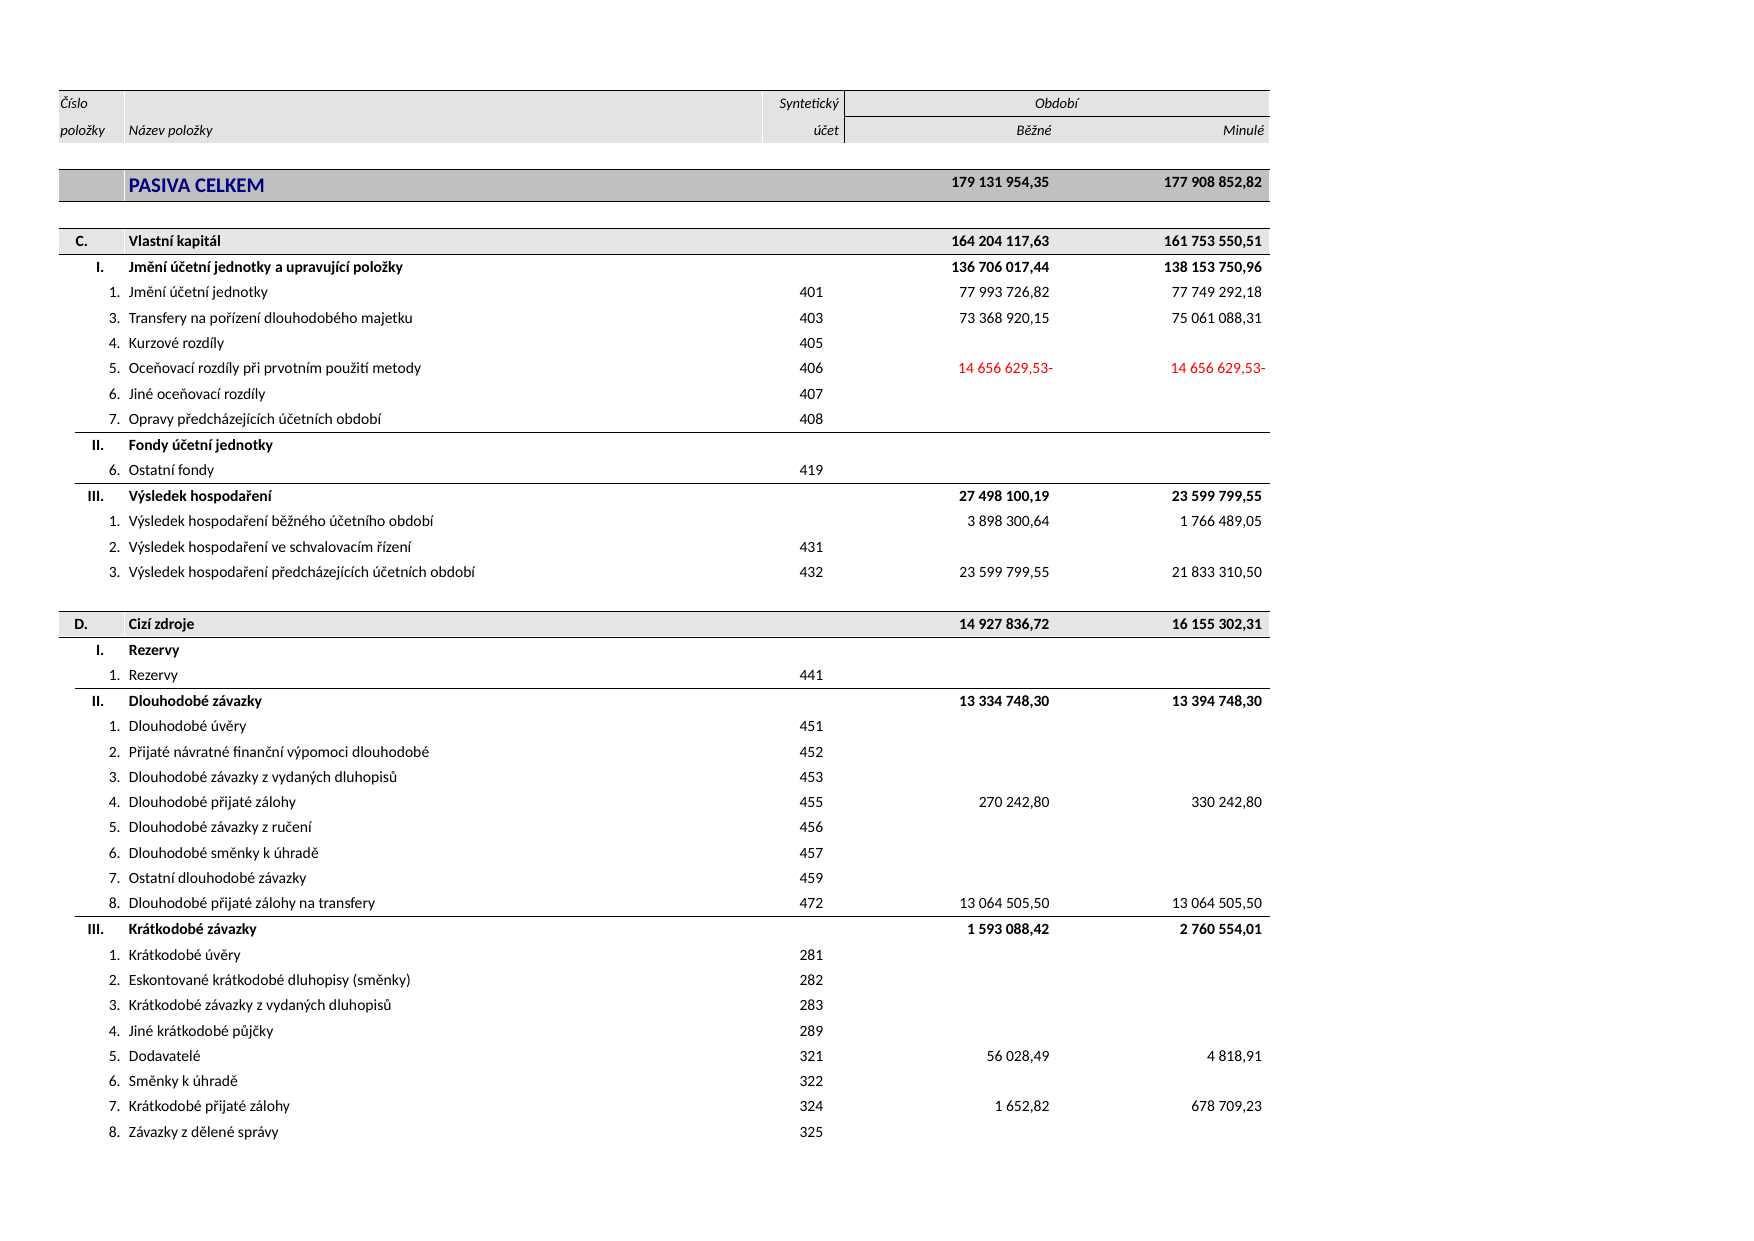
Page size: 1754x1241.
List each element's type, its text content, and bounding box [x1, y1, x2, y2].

table_cell [1482, 789, 1695, 814]
table_cell D. [59, 612, 92, 636]
table_cell [844, 406, 1057, 431]
table_cell [1482, 764, 1695, 789]
table_cell 56 028,49 [844, 1043, 1057, 1068]
table_cell 456 [795, 815, 844, 840]
table_cell [844, 713, 1057, 739]
table_cell Výsledek hospodaření [125, 484, 795, 508]
table_cell [1270, 116, 1695, 143]
table_cell [59, 381, 75, 406]
table_cell [795, 689, 844, 713]
table_cell [108, 638, 124, 662]
table_cell Kurzové rozdíly [125, 330, 795, 356]
table_cell [795, 917, 844, 942]
table_cell 455 [795, 789, 844, 814]
table_cell [795, 509, 844, 534]
table_cell 403 [795, 305, 844, 330]
table_cell [844, 865, 1057, 891]
table_cell [59, 330, 75, 356]
table_cell 4 818,91 [1057, 1043, 1269, 1068]
table_cell [1270, 509, 1482, 534]
table_cell 401 [795, 280, 844, 305]
table_cell [59, 1094, 75, 1119]
table_cell [1482, 1119, 1695, 1144]
table_cell 16 155 302,31 [1057, 612, 1269, 636]
table_cell [1057, 406, 1269, 431]
table_cell 441 [795, 662, 844, 687]
table_cell [1270, 789, 1482, 814]
table_cell [1482, 356, 1695, 381]
table_cell [1270, 534, 1482, 559]
table_cell [1270, 942, 1482, 967]
table_cell [1057, 457, 1269, 483]
table_cell 282 [795, 967, 844, 992]
table_cell [1482, 534, 1695, 559]
table_cell 21 833 310,50 [1057, 559, 1269, 584]
table_cell 138 153 750,96 [1057, 255, 1269, 279]
table_cell [59, 764, 75, 789]
table_cell Závazky z dělené správy [125, 1119, 795, 1144]
table_cell 179 131 954,35 [844, 170, 1057, 201]
table_cell 432 [795, 559, 844, 584]
table_cell [1270, 688, 1482, 713]
table_cell [1057, 662, 1269, 687]
table_cell [1057, 764, 1269, 789]
table_cell [844, 534, 1057, 559]
table_cell 5. [75, 356, 124, 381]
table_cell 4. [75, 330, 124, 356]
table_cell [59, 662, 75, 687]
table_cell [1482, 330, 1695, 356]
table_cell 330 242,80 [1057, 789, 1269, 814]
table_cell [1057, 1068, 1269, 1093]
table_cell [59, 509, 75, 534]
table_cell 283 [795, 992, 844, 1018]
table_cell [795, 170, 844, 201]
table_cell [844, 1068, 1057, 1093]
table_cell 324 [795, 1094, 844, 1119]
table_cell Běžné [845, 117, 1057, 143]
table_cell [1482, 611, 1695, 636]
table_cell Jmění účetní jednotky [125, 280, 795, 305]
table_cell [59, 143, 1695, 169]
table_cell 406 [795, 356, 844, 381]
table_header [125, 91, 762, 116]
table_cell [1270, 1068, 1482, 1093]
table_cell 3. [75, 305, 124, 330]
table_cell [1270, 967, 1482, 992]
table_cell 1 593 088,42 [844, 917, 1057, 942]
table_cell [59, 305, 75, 330]
table_cell [92, 612, 124, 636]
table_header Období [845, 91, 1269, 116]
table_cell 431 [795, 534, 844, 559]
table_cell [1270, 611, 1482, 636]
table_cell [59, 483, 75, 508]
table_cell 3. [75, 992, 124, 1018]
table_cell [1482, 739, 1695, 764]
table_cell [1482, 280, 1695, 305]
table_cell [1270, 254, 1482, 279]
table_cell 14 656 629,53- [1057, 356, 1269, 381]
table_cell [59, 1068, 75, 1093]
table_cell 281 [795, 942, 844, 967]
table_cell [108, 484, 124, 508]
table_cell 23 599 799,55 [844, 559, 1057, 584]
table_cell [844, 815, 1057, 840]
table_cell 23 599 799,55 [1057, 484, 1269, 508]
table_header [1270, 90, 1695, 116]
table_cell [1270, 815, 1482, 840]
table_cell 459 [795, 865, 844, 891]
table_cell 4. [75, 789, 124, 814]
table_cell II. [75, 433, 108, 457]
table_cell [795, 612, 844, 636]
table_cell [1057, 1018, 1269, 1043]
table_cell [59, 559, 75, 584]
table_cell [1270, 431, 1482, 457]
table_cell 1. [75, 942, 124, 967]
table_cell 136 706 017,44 [844, 255, 1057, 279]
table_cell [1057, 865, 1269, 891]
table_cell [1270, 381, 1482, 406]
table_cell [1482, 1043, 1695, 1068]
table_cell [1057, 381, 1269, 406]
table_cell 2. [75, 534, 124, 559]
table_cell 75 061 088,31 [1057, 305, 1269, 330]
table_cell [1482, 967, 1695, 992]
table_cell Krátkodobé úvěry [125, 942, 795, 967]
table_cell [108, 433, 124, 457]
table_cell [59, 992, 75, 1018]
table_cell 419 [795, 457, 844, 483]
table_cell [1270, 865, 1482, 891]
table_cell 405 [795, 330, 844, 356]
table_cell [1270, 840, 1482, 865]
table_cell 270 242,80 [844, 789, 1057, 814]
table_cell I. [75, 638, 108, 662]
table_cell [1057, 330, 1269, 356]
table_cell Fondy účetní jednotky [125, 433, 795, 457]
table_cell Transfery na pořízení dlouhodobého majetku [125, 305, 795, 330]
table_cell [844, 840, 1057, 865]
table_cell 1 766 489,05 [1057, 509, 1269, 534]
table_cell [1057, 534, 1269, 559]
table_cell 77 993 726,82 [844, 280, 1057, 305]
table_cell účet [763, 116, 844, 143]
table_cell Krátkodobé přijaté zálohy [125, 1094, 795, 1119]
table_cell 408 [795, 406, 844, 431]
table_cell [1482, 891, 1695, 916]
table_cell Výsledek hospodaření běžného účetního období [125, 509, 795, 534]
table_cell Dlouhodobé přijaté zálohy [125, 789, 795, 814]
table_cell 73 368 920,15 [844, 305, 1057, 330]
table_cell 2 760 554,01 [1057, 917, 1269, 942]
table_cell [1482, 431, 1695, 457]
table_cell [844, 942, 1057, 967]
table_cell 177 908 852,82 [1057, 170, 1269, 201]
table_cell Dlouhodobé úvěry [125, 713, 795, 739]
table_cell [844, 992, 1057, 1018]
table_cell [844, 764, 1057, 789]
table_cell Dlouhodobé směnky k úhradě [125, 840, 795, 865]
table_cell [59, 431, 75, 457]
table_cell [59, 170, 124, 201]
table_cell Cizí zdroje [125, 612, 795, 636]
table_cell Přijaté návratné finanční výpomoci dlouhodobé [125, 739, 795, 764]
table_cell 8. [75, 891, 124, 916]
table_cell 164 204 117,63 [844, 229, 1057, 254]
table_cell [1482, 1094, 1695, 1119]
table_cell [1270, 406, 1482, 431]
table_cell 453 [795, 764, 844, 789]
table_cell [59, 356, 75, 381]
table_cell [1270, 764, 1482, 789]
table_cell [1057, 739, 1269, 764]
table_cell Dlouhodobé závazky z ručení [125, 815, 795, 840]
table_cell [844, 967, 1057, 992]
table_cell Dlouhodobé závazky [125, 689, 795, 713]
table_cell [1057, 992, 1269, 1018]
table_cell [1482, 169, 1695, 201]
table_cell Opravy předcházejících účetních období [125, 406, 795, 431]
table_cell [59, 638, 75, 662]
table_cell 8. [75, 1119, 124, 1144]
table_cell Jmění účetní jednotky a upravující položky [125, 255, 795, 279]
table_cell [1270, 739, 1482, 764]
table_cell 161 753 550,51 [1057, 229, 1269, 254]
table_cell [59, 280, 75, 305]
table_cell 1. [75, 713, 124, 739]
table_cell [1270, 169, 1482, 201]
table_cell [1057, 713, 1269, 739]
table_cell [1482, 1068, 1695, 1093]
table_cell [59, 534, 75, 559]
table_cell C. [59, 229, 92, 254]
table_cell [844, 662, 1057, 687]
table_cell [1270, 280, 1482, 305]
table_cell 6. [75, 381, 124, 406]
table_cell [1270, 1094, 1482, 1119]
table_header Číslo [59, 91, 124, 116]
table_cell 77 749 292,18 [1057, 280, 1269, 305]
table_cell Dodavatelé [125, 1043, 795, 1068]
table_cell [1270, 1043, 1482, 1068]
table_cell [1482, 688, 1695, 713]
table_cell [59, 739, 75, 764]
table_cell 6. [75, 840, 124, 865]
table_cell [1482, 559, 1695, 584]
table_cell [1482, 942, 1695, 967]
table_cell PASIVA CELKEM [125, 170, 795, 201]
table_cell Krátkodobé závazky [125, 917, 795, 942]
table_cell Výsledek hospodaření ve schvalovacím řízení [125, 534, 795, 559]
table_cell [1482, 992, 1695, 1018]
table_cell Eskontované krátkodobé dluhopisy (směnky) [125, 967, 795, 992]
table_cell [108, 689, 124, 713]
table_cell [1057, 433, 1269, 457]
table_cell [59, 406, 75, 431]
table_cell [844, 1119, 1057, 1144]
table_cell [1057, 840, 1269, 865]
table_cell [795, 433, 844, 457]
table_cell 7. [75, 865, 124, 891]
table_cell [59, 255, 75, 279]
table_cell [1482, 815, 1695, 840]
table_cell [1270, 228, 1482, 254]
table_cell [1482, 457, 1695, 483]
table_cell [1270, 559, 1482, 584]
table_cell 2. [75, 739, 124, 764]
table_cell [59, 789, 75, 814]
table_cell [1270, 457, 1482, 483]
table_cell Směnky k úhradě [125, 1068, 795, 1093]
table_cell 1. [75, 509, 124, 534]
table_cell 678 709,23 [1057, 1094, 1269, 1119]
table_cell [59, 1119, 75, 1144]
table_cell 321 [795, 1043, 844, 1068]
table_cell [1057, 942, 1269, 967]
table_cell [1482, 381, 1695, 406]
table_cell Ostatní dlouhodobé závazky [125, 865, 795, 891]
table_cell 7. [75, 1094, 124, 1119]
table_cell [59, 1018, 75, 1043]
table_cell 325 [795, 1119, 844, 1144]
table_cell [1270, 483, 1482, 508]
table_cell [1270, 1018, 1482, 1043]
table_cell [59, 916, 75, 942]
table_cell [1482, 713, 1695, 739]
table_cell 3 898 300,64 [844, 509, 1057, 534]
table_cell [1057, 967, 1269, 992]
table_cell Rezervy [125, 662, 795, 687]
table_cell [59, 201, 1695, 228]
table_cell 451 [795, 713, 844, 739]
table_cell 457 [795, 840, 844, 865]
table_cell Název položky [125, 116, 762, 143]
table_cell 27 498 100,19 [844, 484, 1057, 508]
table_cell [1270, 305, 1482, 330]
table_cell 6. [75, 457, 124, 483]
table_cell [59, 713, 75, 739]
table_cell [59, 840, 75, 865]
table_cell 1. [75, 662, 124, 687]
table_cell [1270, 1119, 1482, 1144]
table_cell [59, 865, 75, 891]
table_cell [59, 967, 75, 992]
table_cell [795, 229, 844, 254]
table_cell III. [75, 484, 108, 508]
table_cell 14 927 836,72 [844, 612, 1057, 636]
table_cell [1270, 330, 1482, 356]
table_cell [1482, 254, 1695, 279]
table_cell [844, 330, 1057, 356]
table_cell [844, 433, 1057, 457]
table_cell 2. [75, 967, 124, 992]
table_cell 289 [795, 1018, 844, 1043]
table_cell 3. [75, 559, 124, 584]
table_cell [1482, 865, 1695, 891]
table_cell Rezervy [125, 638, 795, 662]
table_cell [1482, 483, 1695, 508]
table_cell [59, 688, 75, 713]
table_cell 14 656 629,53- [844, 356, 1057, 381]
table_cell 3. [75, 764, 124, 789]
table_cell [1482, 662, 1695, 687]
table_cell [1482, 406, 1695, 431]
table_cell [59, 1043, 75, 1068]
table_cell II. [75, 689, 108, 713]
table_cell [59, 584, 1695, 611]
table_cell [844, 457, 1057, 483]
table_cell [795, 255, 844, 279]
table_cell 5. [75, 815, 124, 840]
table_cell Jiné oceňovací rozdíly [125, 381, 795, 406]
table_cell [59, 891, 75, 916]
table_cell Minulé [1057, 117, 1269, 143]
table_cell III. [75, 917, 108, 942]
table_cell [108, 255, 124, 279]
table_cell [1482, 916, 1695, 942]
table_cell [1270, 916, 1482, 942]
table_cell [1482, 840, 1695, 865]
table_cell [1482, 636, 1695, 662]
table_cell [1270, 891, 1482, 916]
table_cell 5. [75, 1043, 124, 1068]
table_cell Krátkodobé závazky z vydaných dluhopisů [125, 992, 795, 1018]
table_cell Dlouhodobé závazky z vydaných dluhopisů [125, 764, 795, 789]
table_cell Dlouhodobé přijaté zálohy na transfery [125, 891, 795, 916]
table_cell [1270, 356, 1482, 381]
table_cell 6. [75, 1068, 124, 1093]
table_cell [795, 638, 844, 662]
table_cell I. [75, 255, 108, 279]
table_cell Vlastní kapitál [125, 229, 795, 254]
table_cell Ostatní fondy [125, 457, 795, 483]
table_cell 452 [795, 739, 844, 764]
table_cell Výsledek hospodaření předcházejících účetních období [125, 559, 795, 584]
table_cell 13 394 748,30 [1057, 689, 1269, 713]
table_cell [1057, 815, 1269, 840]
table_cell 13 064 505,50 [1057, 891, 1269, 916]
table_cell 322 [795, 1068, 844, 1093]
table_cell [1270, 636, 1482, 662]
table_cell 1. [75, 280, 124, 305]
table_cell [59, 942, 75, 967]
table_cell 1 652,82 [844, 1094, 1057, 1119]
table_cell položky [59, 116, 124, 143]
table_header Syntetický [763, 91, 844, 116]
table_cell [1057, 1119, 1269, 1144]
table_cell 407 [795, 381, 844, 406]
table_cell [1482, 1018, 1695, 1043]
table_cell [844, 638, 1057, 662]
table_cell [1482, 228, 1695, 254]
table_cell 13 334 748,30 [844, 689, 1057, 713]
table_cell [1270, 662, 1482, 687]
table_cell [1270, 992, 1482, 1018]
table_cell [795, 484, 844, 508]
table_cell [844, 1018, 1057, 1043]
table_cell [59, 457, 75, 483]
table_cell [1482, 509, 1695, 534]
table_cell 7. [75, 406, 124, 431]
table_cell Oceňovací rozdíly při prvotním použití metody [125, 356, 795, 381]
table_cell 4. [75, 1018, 124, 1043]
table_cell 13 064 505,50 [844, 891, 1057, 916]
table_cell [1057, 638, 1269, 662]
table_cell [59, 815, 75, 840]
table_cell [108, 917, 124, 942]
table_cell [844, 381, 1057, 406]
table_cell [92, 229, 124, 254]
table_cell 472 [795, 891, 844, 916]
table_cell [1270, 713, 1482, 739]
table_cell Jiné krátkodobé půjčky [125, 1018, 795, 1043]
table_cell [844, 739, 1057, 764]
table_cell [1482, 305, 1695, 330]
